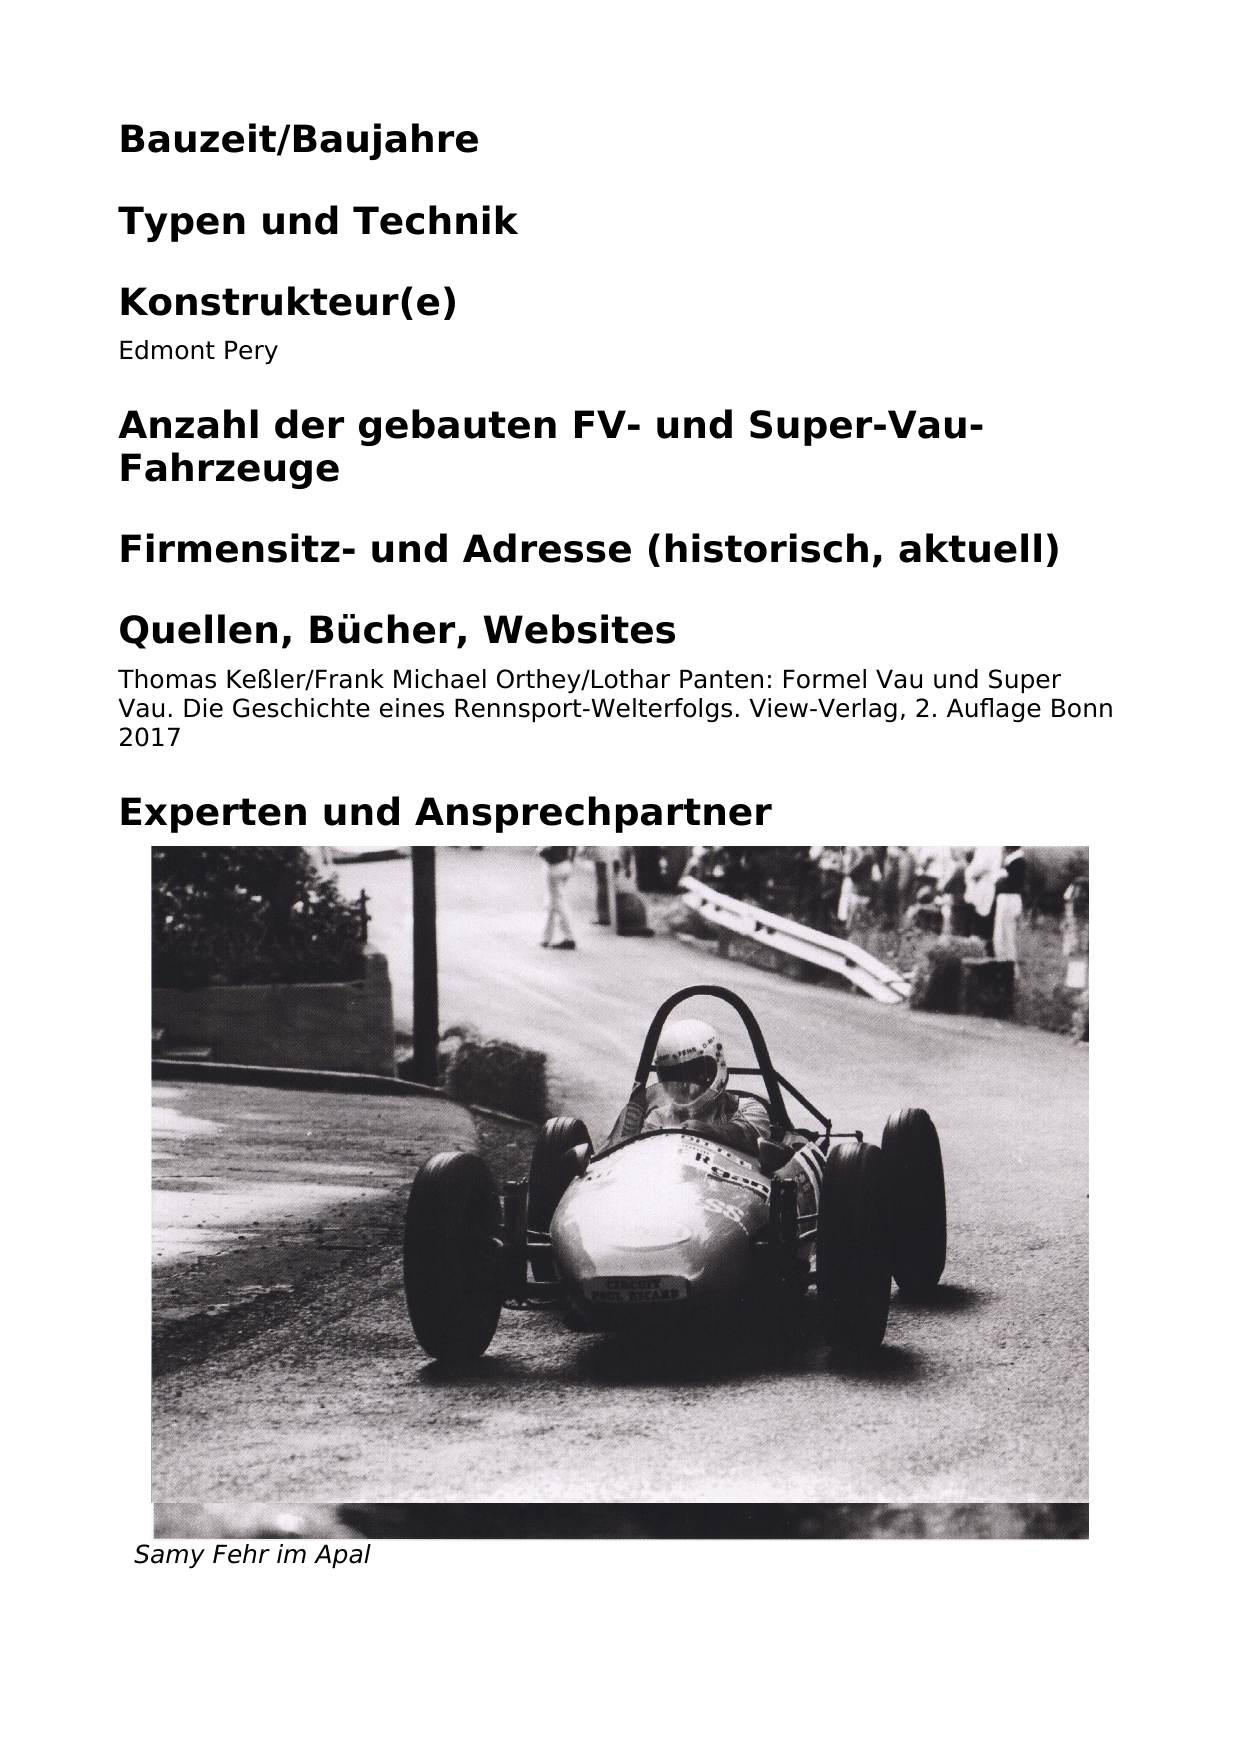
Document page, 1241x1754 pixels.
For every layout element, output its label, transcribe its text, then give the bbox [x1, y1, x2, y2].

subtitle Quellen, Bücher, Websites [118, 609, 1122, 653]
subtitle Firmensitz- und Adresse (historisch, aktuell) [118, 528, 1122, 572]
subtitle Anzahl der gebauten FV- und Super-Vau-Fahrzeuge [118, 403, 1122, 491]
text Samy Fehr im Apal [118, 846, 1122, 1569]
text Thomas Keßler/Frank Michael Orthey/Lothar Panten: Formel Vau und Super Vau. Die Geschichte eines Rennsport-Welterfolgs. View-Verlag, 2. Auflage Bonn 2017 [118, 665, 1122, 753]
subtitle Konstrukteur(e) [118, 280, 1122, 324]
subtitle Typen und Technik [118, 199, 1122, 243]
text Edmont Pery [118, 337, 1122, 366]
picture [151, 846, 1089, 1541]
subtitle Bauzeit/Baujahre [118, 118, 1122, 162]
subtitle Experten und Ansprechpartner [118, 790, 1122, 834]
